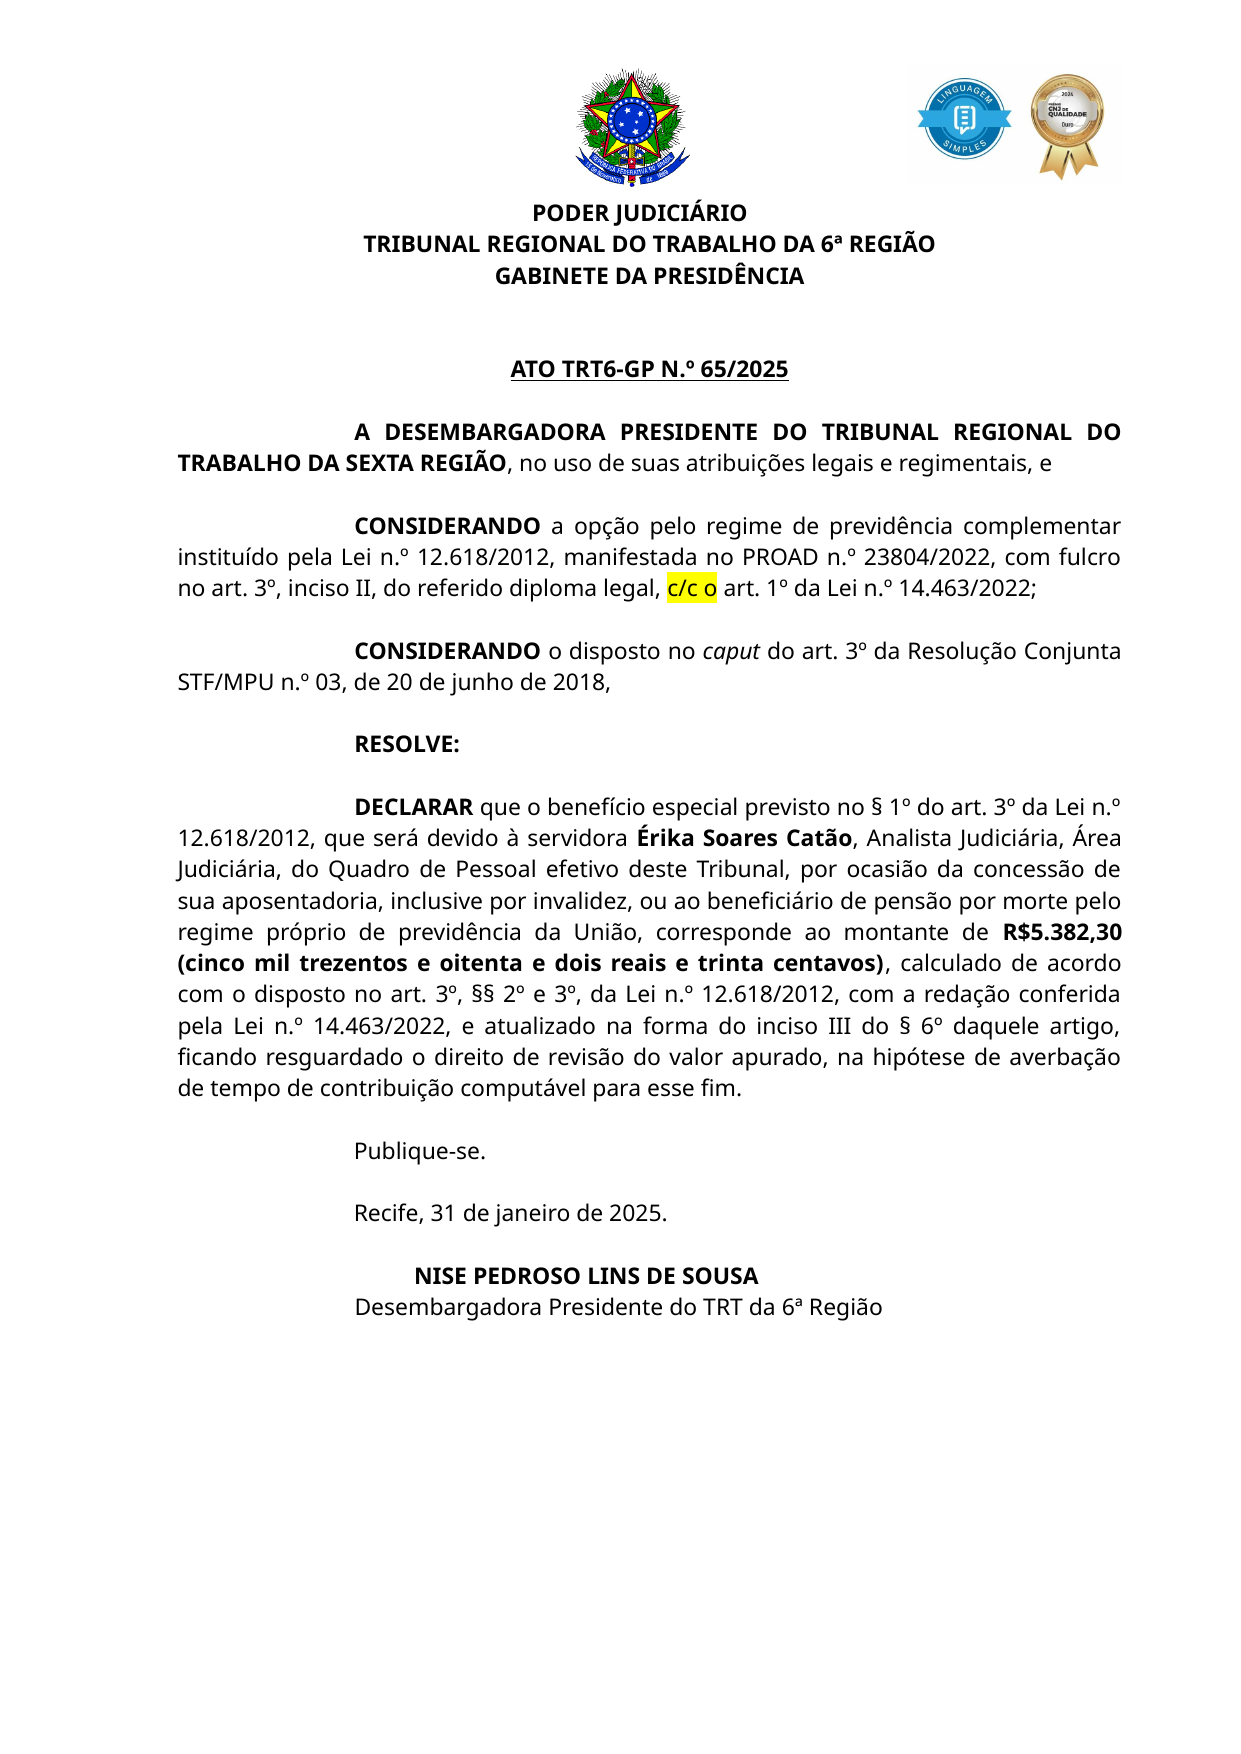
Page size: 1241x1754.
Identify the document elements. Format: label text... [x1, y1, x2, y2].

picture [906, 65, 1122, 185]
text A DESEMBARGADORA PRESIDENTE DO TRIBUNAL REGIONAL DO TRABALHO DA SEXTA REGIÃO, no uso de suas atribuições legais e regimentais, e [177, 416, 1122, 478]
picture [569, 65, 693, 189]
text CONSIDERANDO a opção pelo regime de previdência complementar instituído pela Lei n.º 12.618/2012, manifestada no PROAD n.º 23804/2022, com fulcro no art. 3º, inciso II, do referido diploma legal, c/c o art. 1º da Lei n.º 14.463/2022; [177, 510, 1122, 603]
text Recife, 31 de janeiro de 2025. [177, 1197, 1122, 1228]
text Desembargadora Presidente do TRT da 6ª Região [354, 1291, 1122, 1322]
text NISE PEDROSO LINS DE SOUSA [354, 1260, 1122, 1291]
text ATO TRT6-GP N.º 65/2025 [177, 353, 1122, 385]
text RESOLVE: [177, 728, 1122, 760]
text DECLARAR que o benefício especial previsto no § 1º do art. 3º da Lei n.º 12.618/2012, que será devido à servidora Érika Soares Catão, Analista Judiciária, Área Judiciária, do Quadro de Pessoal efetivo deste Tribunal, por ocasião da concessão de sua aposentadoria, inclusive por invalidez, ou ao beneficiário de pensão por morte pelo regime próprio de previdência da União, corresponde ao montante de R$5.382,30 (cinco mil trezentos e oitenta e dois reais e trinta centavos), calculado de acordo com o disposto no art. 3º, §§ 2º e 3º, da Lei n.º 12.618/2012, com a redação conferida pela Lei n.º 14.463/2022, e atualizado na forma do inciso III do § 6º daquele artigo, ficando resguardado o direito de revisão do valor apurado, na hipótese de averbação de tempo de contribuição computável para esse fim. [177, 791, 1122, 1103]
text CONSIDERANDO o disposto no caput do art. 3º da Resolução Conjunta STF/MPU n.º 03, de 20 de junho de 2018, [177, 635, 1122, 697]
text Publique-se. [177, 1135, 1122, 1166]
